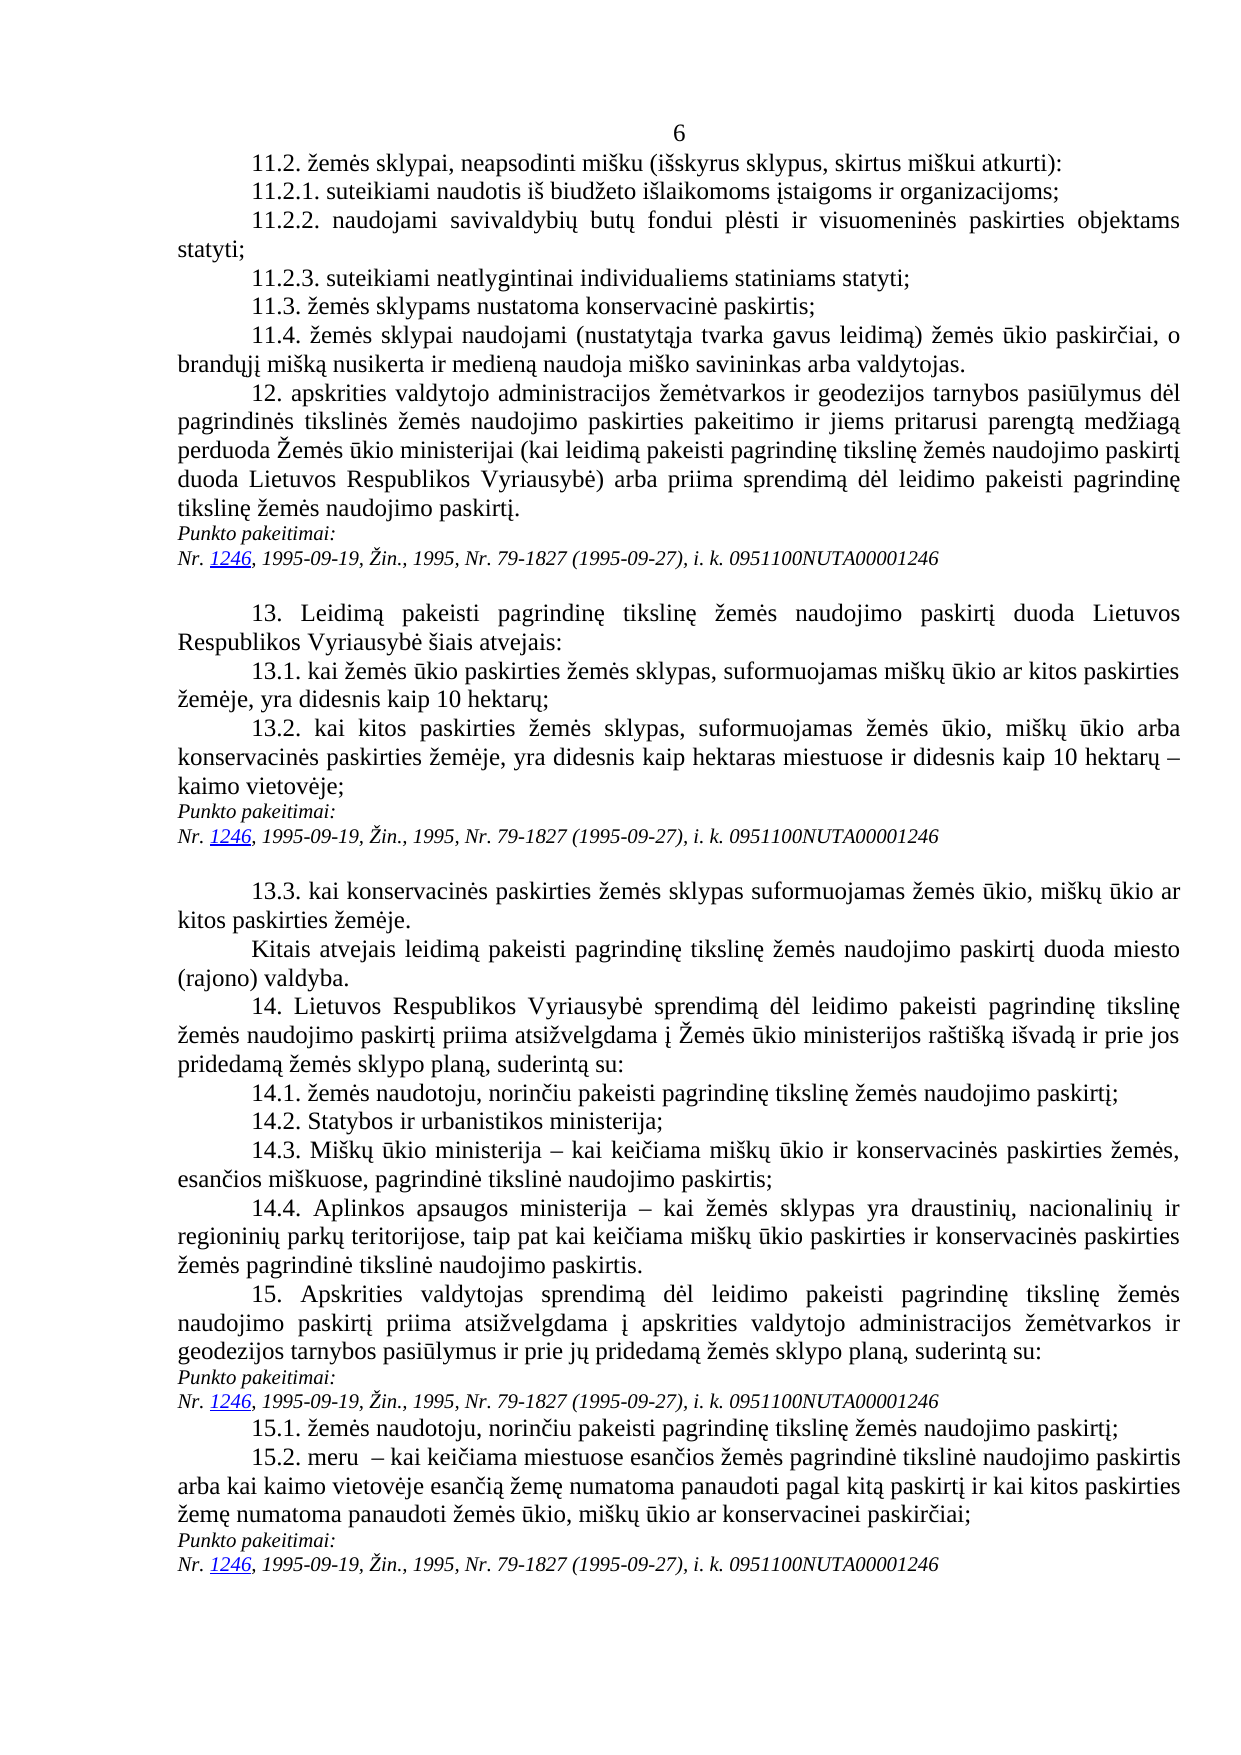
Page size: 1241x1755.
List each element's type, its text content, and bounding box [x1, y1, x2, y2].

text 13.1. kai žemės ūkio paskirties žemės sklypas, suformuojamas miškų ūkio ar kitos paskirties žemėje, yra didesnis kaip 10 hektarų; [177, 656, 1181, 713]
text 13.2. kai kitos paskirties žemės sklypas, suformuojamas žemės ūkio, miškų ūkio arba konservacinės paskirties žemėje, yra didesnis kaip hektaras miestuose ir didesnis kaip 10 hektarų – kaimo vietovėje; [177, 713, 1181, 799]
text 11.2. žemės sklypai, neapsodinti mišku (išskyrus sklypus, skirtus miškui atkurti): [177, 148, 1181, 176]
text 14.1. žemės naudotoju, norinčiu pakeisti pagrindinę tikslinę žemės naudojimo paskirtį; [177, 1078, 1181, 1106]
text 13. Leidimą pakeisti pagrindinę tikslinę žemės naudojimo paskirtį duoda Lietuvos Respublikos Vyriausybė šiais atvejais: [177, 598, 1181, 656]
text Nr. 1246, 1995-09-19, Žin., 1995, Nr. 79-1827 (1995-09-27), i. k. 0951100NUTA00001246 [177, 545, 1181, 569]
text 11.2.1. suteikiami naudotis iš biudžeto išlaikomoms įstaigoms ir organizacijoms; [177, 176, 1181, 205]
text 14. Lietuvos Respublikos Vyriausybė sprendimą dėl leidimo pakeisti pagrindinę tikslinę žemės naudojimo paskirtį priima atsižvelgdama į Žemės ūkio ministerijos raštišką išvadą ir prie jos pridedamą žemės sklypo planą, suderintą su: [177, 991, 1181, 1078]
text 14.2. Statybos ir urbanistikos ministerija; [177, 1106, 1181, 1135]
text 14.4. Aplinkos apsaugos ministerija – kai žemės sklypas yra draustinių, nacionalinių ir regioninių parkų teritorijose, taip pat kai keičiama miškų ūkio paskirties ir konservacinės paskirties žemės pagrindinė tikslinė naudojimo paskirtis. [177, 1193, 1181, 1279]
text 15.1. žemės naudotoju, norinčiu pakeisti pagrindinę tikslinę žemės naudojimo paskirtį; [177, 1413, 1181, 1442]
text 15. Apskrities valdytojas sprendimą dėl leidimo pakeisti pagrindinę tikslinę žemės naudojimo paskirtį priima atsižvelgdama į apskrities valdytojo administracijos žemėtvarkos ir geodezijos tarnybos pasiūlymus ir prie jų pridedamą žemės sklypo planą, suderintą su: [177, 1279, 1181, 1365]
text Kitais atvejais leidimą pakeisti pagrindinę tikslinę žemės naudojimo paskirtį duoda miesto (rajono) valdyba. [177, 934, 1181, 991]
text 12. apskrities valdytojo administracijos žemėtvarkos ir geodezijos tarnybos pasiūlymus dėl pagrindinės tikslinės žemės naudojimo paskirties pakeitimo ir jiems pritarusi parengtą medžiagą perduoda Žemės ūkio ministerijai (kai leidimą pakeisti pagrindinę tikslinę žemės naudojimo paskirtį duoda Lietuvos Respublikos Vyriausybė) arba priima sprendimą dėl leidimo pakeisti pagrindinę tikslinę žemės naudojimo paskirtį. [177, 378, 1181, 521]
text Punkto pakeitimai: [177, 1528, 1181, 1552]
text Nr. 1246, 1995-09-19, Žin., 1995, Nr. 79-1827 (1995-09-27), i. k. 0951100NUTA00001246 [177, 1552, 1181, 1576]
text 11.2.3. suteikiami neatlygintinai individualiems statiniams statyti; [177, 263, 1181, 291]
text Punkto pakeitimai: [177, 521, 1181, 545]
text Punkto pakeitimai: [177, 799, 1181, 823]
text 11.2.2. naudojami savivaldybių butų fondui plėsti ir visuomeninės paskirties objektams statyti; [177, 205, 1181, 263]
text 15.2. meru – kai keičiama miestuose esančios žemės pagrindinė tikslinė naudojimo paskirtis arba kai kaimo vietovėje esančią žemę numatoma panaudoti pagal kitą paskirtį ir kai kitos paskirties žemę numatoma panaudoti žemės ūkio, miškų ūkio ar konservacinei paskirčiai; [177, 1442, 1181, 1528]
text Nr. 1246, 1995-09-19, Žin., 1995, Nr. 79-1827 (1995-09-27), i. k. 0951100NUTA00001246 [177, 823, 1181, 848]
text 13.3. kai konservacinės paskirties žemės sklypas suformuojamas žemės ūkio, miškų ūkio ar kitos paskirties žemėje. [177, 876, 1181, 934]
text Nr. 1246, 1995-09-19, Žin., 1995, Nr. 79-1827 (1995-09-27), i. k. 0951100NUTA00001246 [177, 1389, 1181, 1413]
text 11.3. žemės sklypams nustatoma konservacinė paskirtis; [177, 291, 1181, 320]
text 11.4. žemės sklypai naudojami (nustatytąja tvarka gavus leidimą) žemės ūkio paskirčiai, o brandųjį mišką nusikerta ir medieną naudoja miško savininkas arba valdytojas. [177, 320, 1181, 378]
text Punkto pakeitimai: [177, 1365, 1181, 1389]
text 14.3. Miškų ūkio ministerija – kai keičiama miškų ūkio ir konservacinės paskirties žemės, esančios miškuose, pagrindinė tikslinė naudojimo paskirtis; [177, 1135, 1181, 1193]
